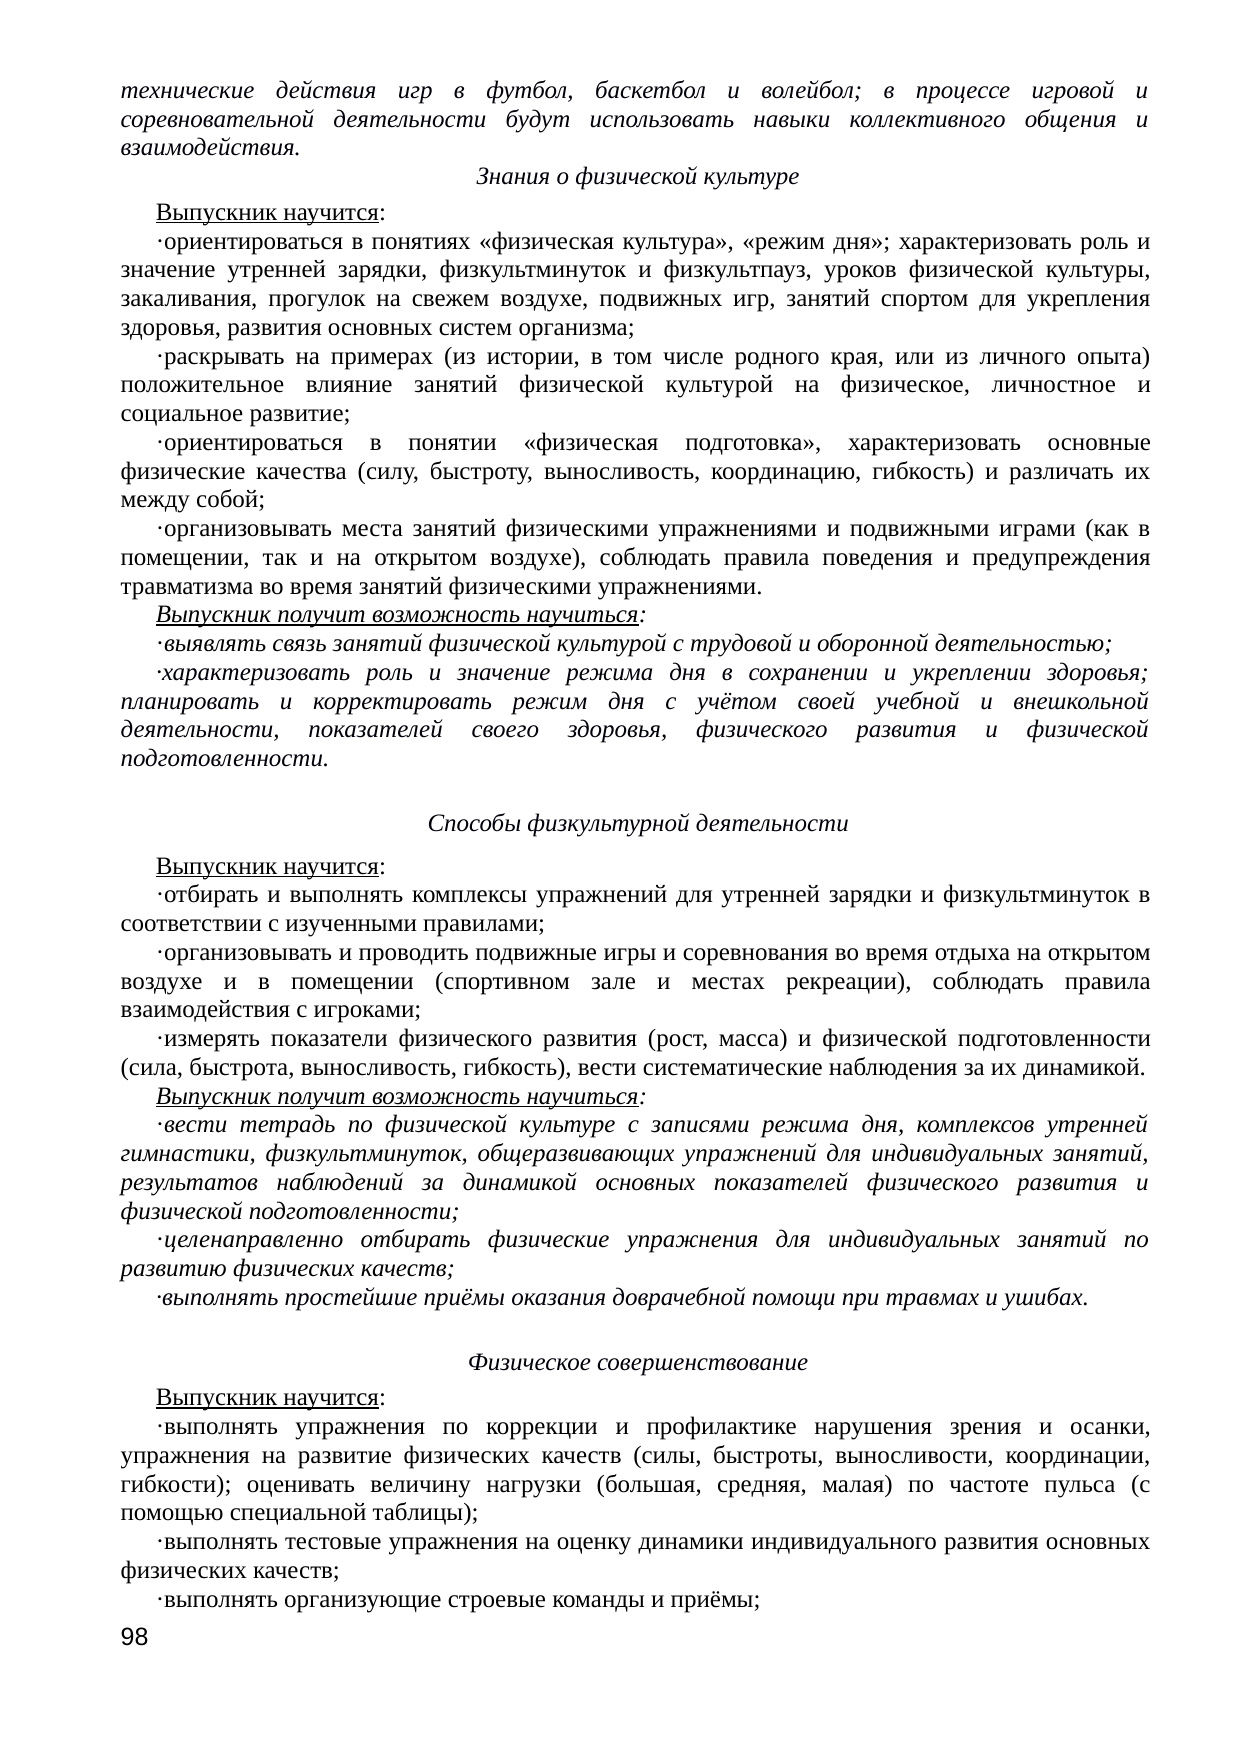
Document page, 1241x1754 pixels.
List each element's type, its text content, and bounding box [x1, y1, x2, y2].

text ·организовывать места занятий физическими упражнениями и подвижными играми (как в помещении, так и на открытом воздухе), соблюдать правила поведения и предупреждения травматизма во время занятий физическими упражнениями. [120, 513, 1152, 599]
text Способы физкультурной деятельности [120, 808, 1152, 837]
text ·выполнять простейшие приёмы оказания доврачебной помощи при травмах и ушибах. [120, 1282, 1152, 1311]
text Знания о физической культуре [120, 161, 1152, 190]
text Выпускник научится: [120, 851, 1152, 879]
text ·выполнять тестовые упражнения на оценку динамики индивидуального развития основных физических качеств; [120, 1526, 1152, 1584]
text технические действия игр в футбол, баскетбол и волейбол; в процессе игровой и соревновательной деятельности будут использовать навыки коллективного общения и взаимодействия. [120, 75, 1152, 161]
text ·вести тетрадь по физической культуре с записями режима дня, комплексов утренней гимнастики, физкультминуток, общеразвивающих упражнений для индивидуальных занятий, результатов наблюдений за динамикой основных показателей физического развития и физической подготовленности; [120, 1109, 1152, 1224]
text ·организовывать и проводить подвижные игры и соревнования во время отдыха на открытом воздухе и в помещении (спортивном зале и местах рекреации), соблюдать правила взаимодействия с игроками; [120, 937, 1152, 1023]
text Выпускник получит возможность научиться: [120, 1081, 1152, 1109]
text ·характеризовать роль и значение режима дня в сохранении и укреплении здоровья; планировать и корректировать режим дня с учётом своей учебной и внешкольной деятельности, показателей своего здоровья, физического развития и физической подготовленности. [120, 657, 1152, 772]
text Физическое совершенствование [120, 1347, 1152, 1375]
text ·раскрывать на примерах (из истории, в том числе родного края, или из личного опыта) положительное влияние занятий физической культурой на физическое, личностное и социальное развитие; [120, 341, 1152, 427]
text ·ориентироваться в понятиях «физическая культура», «режим дня»; характеризовать роль и значение утренней зарядки, физкультминуток и физкультпауз, уроков физической культуры, закаливания, прогулок на свежем воздухе, подвижных игр, занятий спортом для укрепления здоровья, развития основных систем организма; [120, 226, 1152, 341]
text ·целенаправленно отбирать физические упражнения для индивидуальных занятий по развитию физических качеств; [120, 1224, 1152, 1282]
text Выпускник научится: [120, 1382, 1152, 1411]
text ·выполнять упражнения по коррекции и профилактике нарушения зрения и осанки, упражнения на развитие физических качеств (силы, быстроты, выносливости, координации, гибкости); оценивать величину нагрузки (большая, средняя, малая) по частоте пульса (с помощью специальной таблицы); [120, 1411, 1152, 1526]
text ·ориентироваться в понятии «физическая подготовка», характеризовать основные физические качества (силу, быстроту, выносливость, координацию, гибкость) и различать их между собой; [120, 427, 1152, 513]
text ·выполнять организующие строевые команды и приёмы; [120, 1584, 1152, 1612]
text ·измерять показатели физического развития (рост, масса) и физической подготовленности (сила, быстрота, выносливость, гибкость), вести систематические наблюдения за их динамикой. [120, 1023, 1152, 1081]
text ·выявлять связь занятий физической культурой с трудовой и оборонной деятельностью; [120, 628, 1152, 657]
text Выпускник научится: [120, 197, 1152, 226]
text ·отбирать и выполнять комплексы упражнений для утренней зарядки и физкультминуток в соответствии с изученными правилами; [120, 879, 1152, 937]
text Выпускник получит возможность научиться: [120, 599, 1152, 628]
